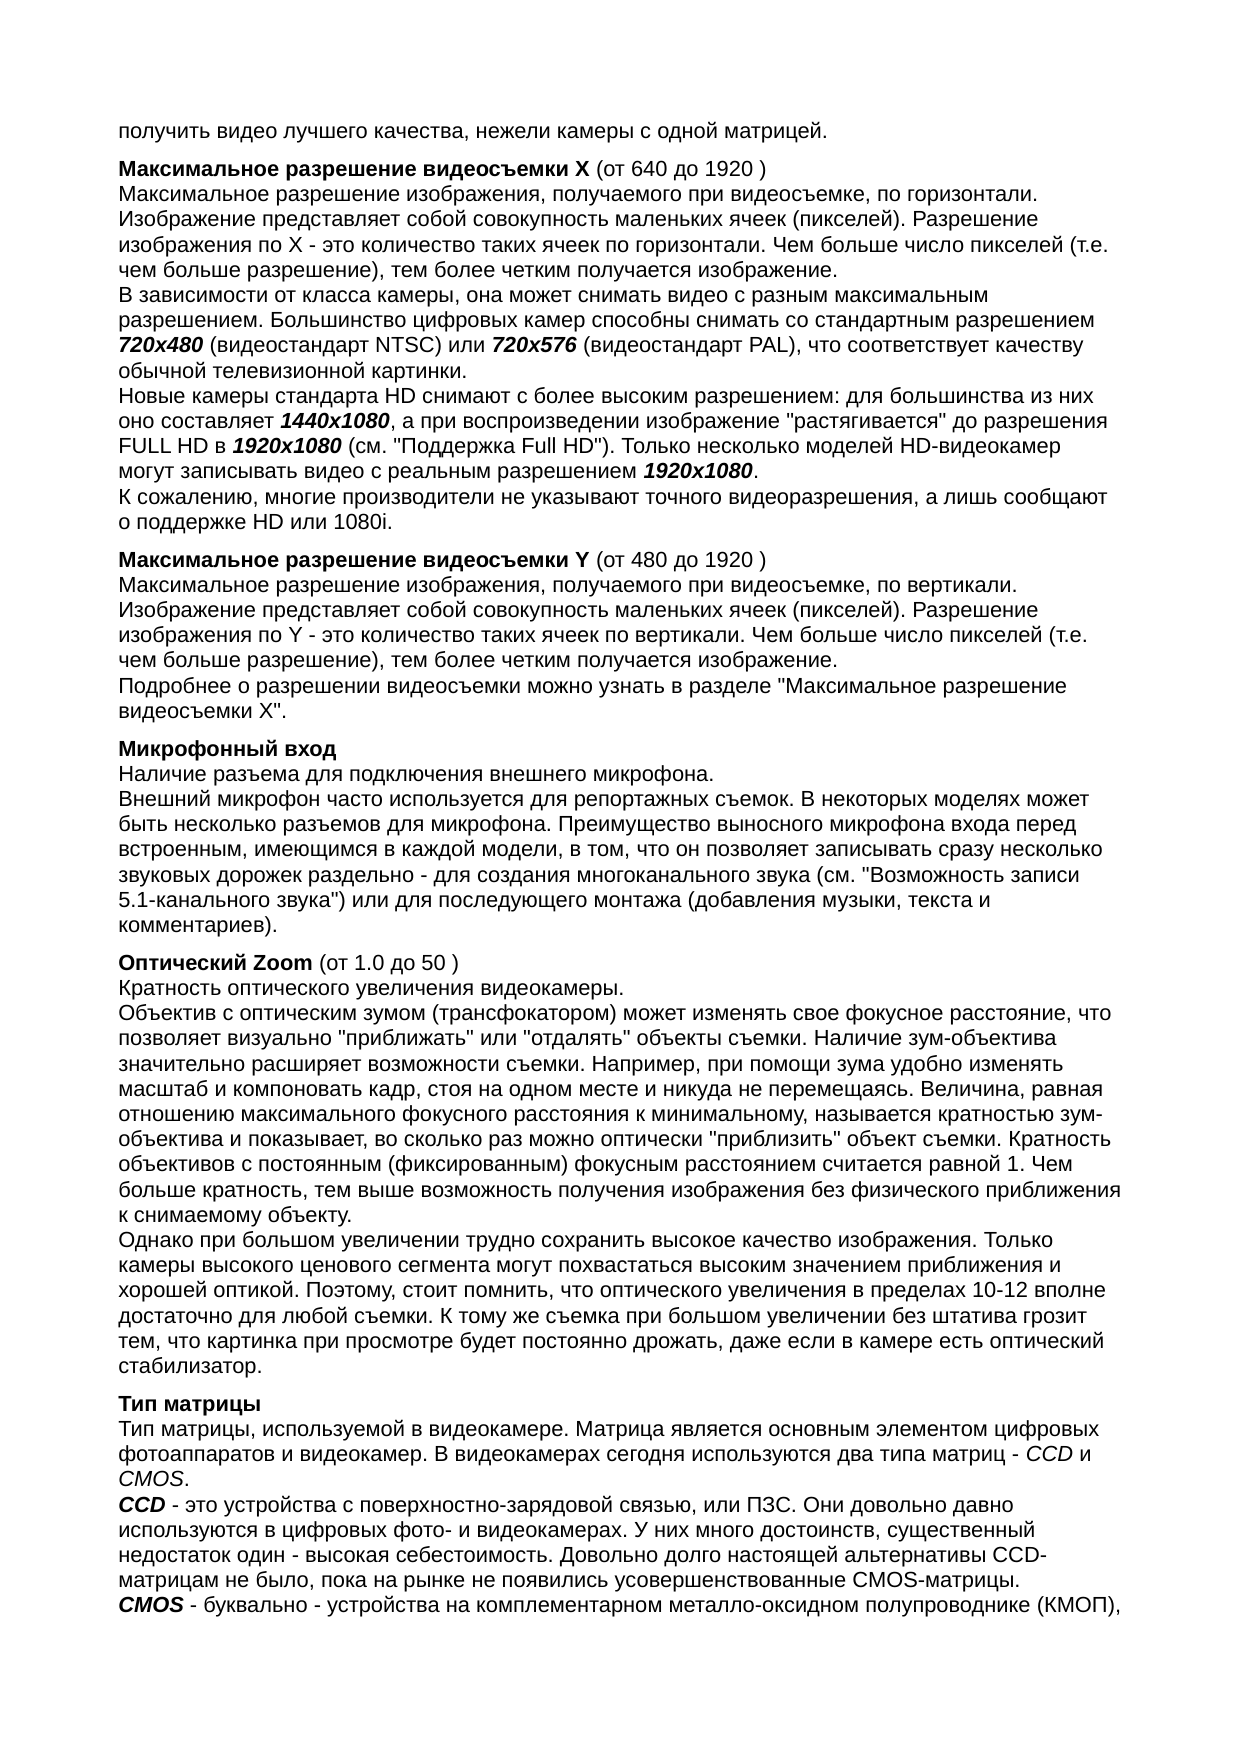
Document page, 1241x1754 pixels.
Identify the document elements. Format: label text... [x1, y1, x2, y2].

text Тип матрицы Тип матрицы, используемой в видеокамере. Матрица является основным элементом цифровых фотоаппаратов и видеокамер. В видеокамерах сегодня используются два типа матриц - CCD и CMOS. CCD - это устройства с поверхностно-зарядовой связью, или ПЗС. Они довольно давно используются в цифровых фото- и видеокамерах. У них много достоинств, существенный недостаток один - высокая себестоимость. Довольно долго настоящей альтернативы CCD-матрицам не было, пока на рынке не появились усовершенствованные CMOS-матрицы. CMOS - буквально - устройства на комплементарном металло-оксидном полупроводнике (КМОП), [118, 1391, 1122, 1617]
text Максимальное разрешение видеосъемки X (от 640 до 1920 ) Максимальное разрешение изображения, получаемого при видеосъемке, по горизонтали. Изображение представляет собой совокупность маленьких ячеек (пикселей). Разрешение изображения по X - это количество таких ячеек по горизонтали. Чем больше число пикселей (т.е. чем больше разрешение), тем более четким получается изображение. В зависимости от класса камеры, она может снимать видео с разным максимальным разрешением. Большинство цифровых камер способны снимать со стандартным разрешением 720x480 (видеостандарт NTSC) или 720x576 (видеостандарт PAL), что соответствует качеству обычной телевизионной картинки. Новые камеры стандарта HD снимают с более высоким разрешением: для большинства из них оно составляет 1440x1080, а при воспроизведении изображение "растягивается" до разрешения FULL HD в 1920x1080 (см. "Поддержка Full HD"). Только несколько моделей HD-видеокамер могут записывать видео с реальным разрешением 1920x1080. К сожалению, многие производители не указывают точного видеоразрешения, а лишь сообщают о поддержке HD или 1080i. [118, 156, 1122, 534]
text Максимальное разрешение видеосъемки Y (от 480 до 1920 ) Максимальное разрешение изображения, получаемого при видеосъемке, по вертикали. Изображение представляет собой совокупность маленьких ячеек (пикселей). Разрешение изображения по Y - это количество таких ячеек по вертикали. Чем больше число пикселей (т.е. чем больше разрешение), тем более четким получается изображение. Подробнее о разрешении видеосъемки можно узнать в разделе "Максимальное разрешение видеосъемки X". [118, 546, 1122, 723]
text Микрофонный вход Наличие разъема для подключения внешнего микрофона. Внешний микрофон часто используется для репортажных съемок. В некоторых моделях может быть несколько разъемов для микрофона. Преимущество выносного микрофона входа перед встроенным, имеющимся в каждой модели, в том, что он позволяет записывать сразу несколько звуковых дорожек раздельно - для создания многоканального звука (см. "Возможность записи 5.1-канального звука") или для последующего монтажа (добавления музыки, текста и комментариев). [118, 735, 1122, 937]
text получить видео лучшего качества, нежели камеры с одной матрицей. [118, 118, 1122, 143]
text Оптический Zoom (от 1.0 до 50 ) Кратность оптического увеличения видеокамеры. Объектив с оптическим зумом (трансфокатором) может изменять свое фокусное расстояние, что позволяет визуально "приближать" или "отдалять" объекты съемки. Наличие зум-объектива значительно расширяет возможности съемки. Например, при помощи зума удобно изменять масштаб и компоновать кадр, стоя на одном месте и никуда не перемещаясь. Величина, равная отношению максимального фокусного расстояния к минимальному, называется кратностью зум-объектива и показывает, во сколько раз можно оптически "приблизить" объект съемки. Кратность объективов с постоянным (фиксированным) фокусным расстоянием считается равной 1. Чем больше кратность, тем выше возможность получения изображения без физического приближения к снимаемому объекту. Однако при большом увеличении трудно сохранить высокое качество изображения. Только камеры высокого ценового сегмента могут похвастаться высоким значением приближения и хорошей оптикой. Поэтому, стоит помнить, что оптического увеличения в пределах 10-12 вполне достаточно для любой съемки. К тому же съемка при большом увеличении без штатива грозит тем, что картинка при просмотре будет постоянно дрожать, даже если в камере есть оптический стабилизатор. [118, 949, 1122, 1378]
